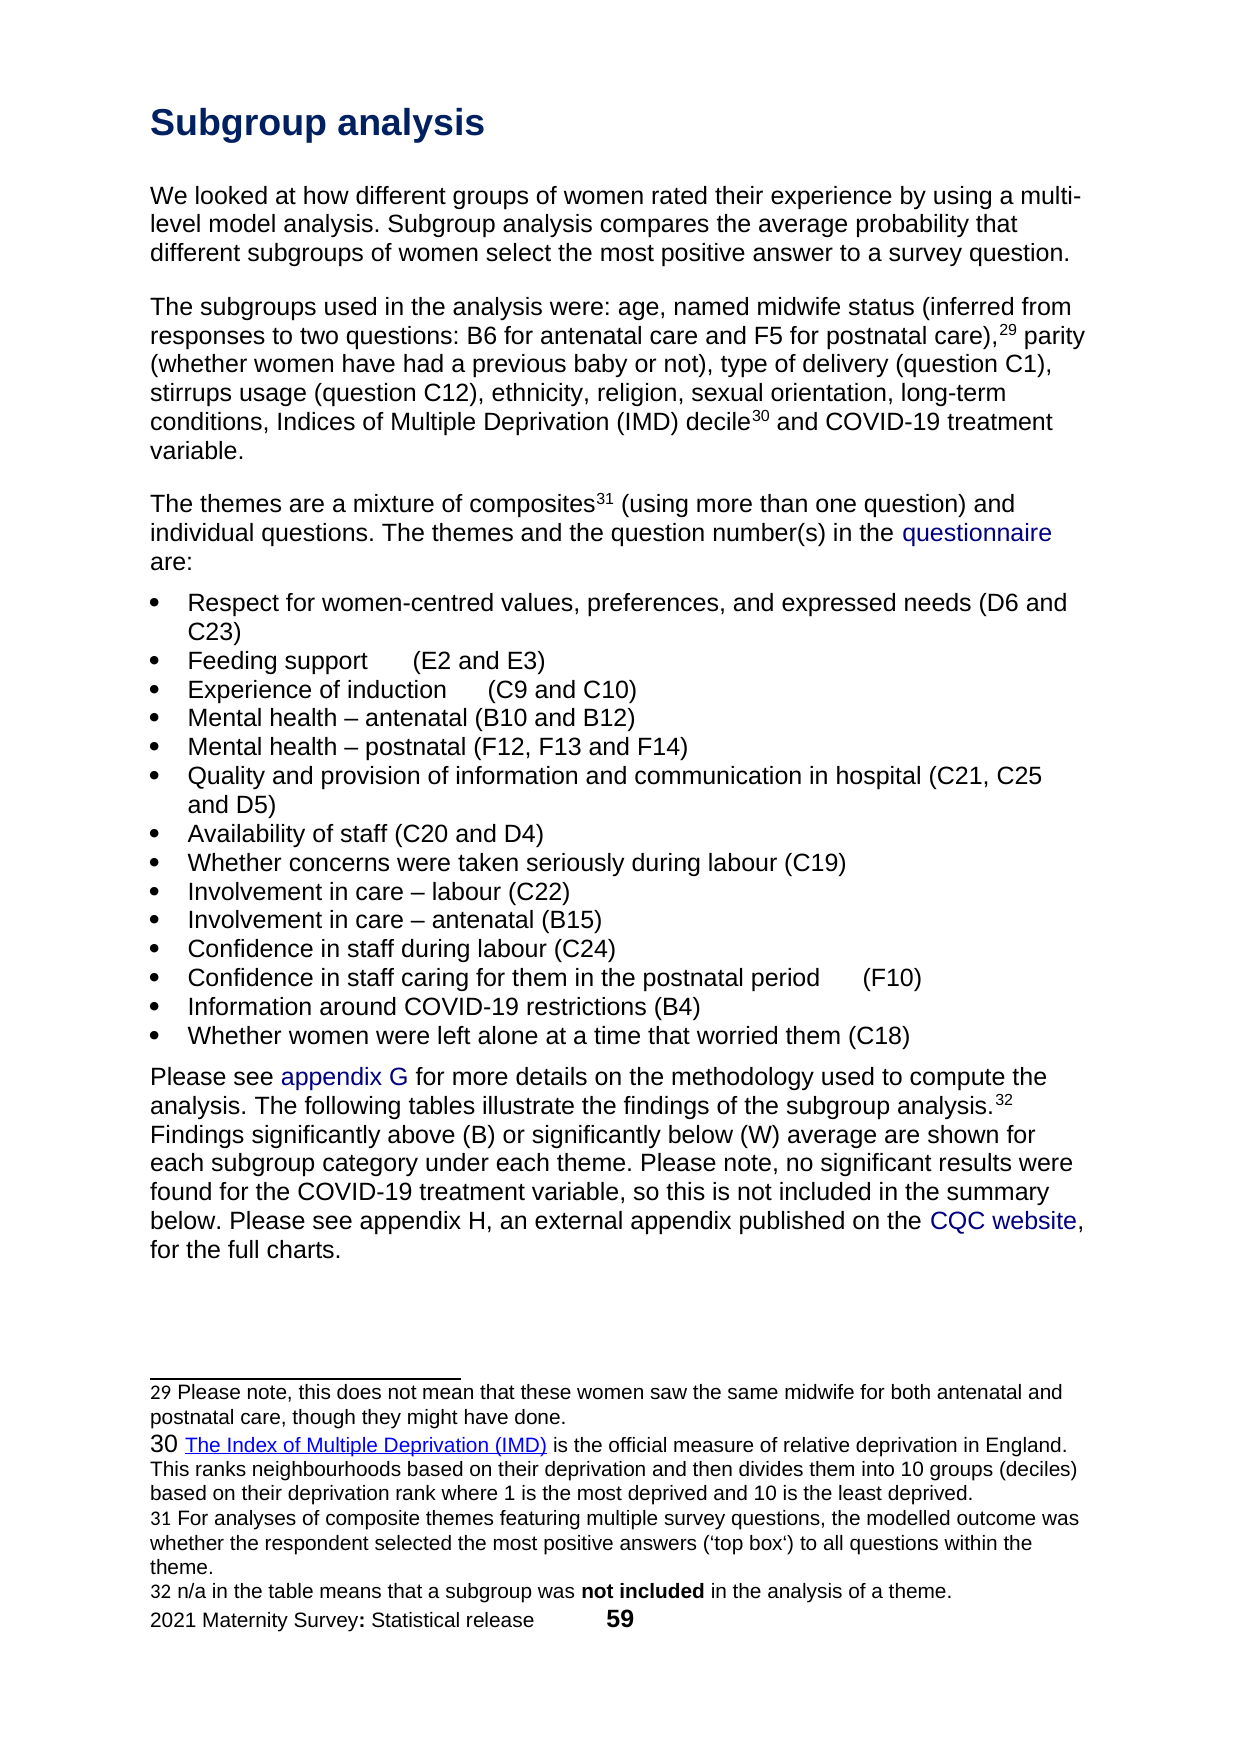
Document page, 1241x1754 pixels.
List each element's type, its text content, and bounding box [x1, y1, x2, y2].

text For analyses of composite themes featuring multiple survey questions, the modelled outcome was whether the respondent selected the most positive answers (‘top box‘) to all questions within the theme. [150, 1505, 1090, 1578]
list Involvement in care – antenatal (B15) [150, 905, 1090, 934]
list Involvement in care – labour (C22) [150, 876, 1090, 905]
text The themes are a mixture of composites (using more than one question) and individual questions. The themes and the question number(s) in the questionnaire are: [150, 489, 1090, 576]
list Quality and provision of information and communication in hospital (C21, C25 and D5) [150, 761, 1090, 819]
list Feeding support (E2 and E3) [150, 646, 1090, 674]
text The Index of Multiple Deprivation (IMD) is the official measure of relative deprivation in England. This ranks neighbourhoods based on their deprivation and then divides them into 10 groups (deciles) based on their deprivation rank where 1 is the most deprived and 10 is the least deprived. [150, 1428, 1090, 1505]
text Please note, this does not mean that these women saw the same midwife for both antenatal and postnatal care, though they might have done. [150, 1379, 1090, 1428]
text The subgroups used in the analysis were: age, named midwife status (inferred from responses to two questions: B6 for antenatal care and F5 for postnatal care), parity (whether women have had a previous baby or not), type of delivery (question C1), stirrups usage (question C12), ethnicity, religion, sexual orientation, long-term conditions, Indices of Multiple Deprivation (IMD) decile and COVID-19 treatment variable. [150, 292, 1090, 464]
list Availability of staff (C20 and D4) [150, 819, 1090, 848]
text We looked at how different groups of women rated their experience by using a multi-level model analysis. Subgroup analysis compares the average probability that different subgroups of women select the most positive answer to a survey question. [150, 181, 1090, 267]
list Mental health – antenatal (B10 and B12) [150, 703, 1090, 732]
text Subgroup analysis [150, 100, 1090, 143]
text Please see appendix G for more details on the methodology used to compute the analysis. The following tables illustrate the findings of the subgroup analysis. Findings significantly above (B) or significantly below (W) average are shown for each subgroup category under each theme. Please note, no significant results were found for the COVID-19 treatment variable, so this is not included in the summary below. Please see appendix H, an external appendix published on the CQC website, for the full charts. [150, 1062, 1090, 1263]
text n/a in the table means that a subgroup was not included in the analysis of a theme. [150, 1578, 1090, 1604]
list Whether women were left alone at a time that worried them (C18) [150, 1021, 1090, 1049]
list Mental health – postnatal (F12, F13 and F14) [150, 732, 1090, 761]
list Information around COVID-19 restrictions (B4) [150, 992, 1090, 1021]
list Experience of induction (C9 and C10) [150, 674, 1090, 703]
list Respect for women-centred values, preferences, and expressed needs (D6 and C23) [150, 588, 1090, 646]
list Confidence in staff caring for them in the postnatal period (F10) [150, 963, 1090, 992]
list Confidence in staff during labour (C24) [150, 934, 1090, 963]
list Whether concerns were taken seriously during labour (C19) [150, 848, 1090, 876]
